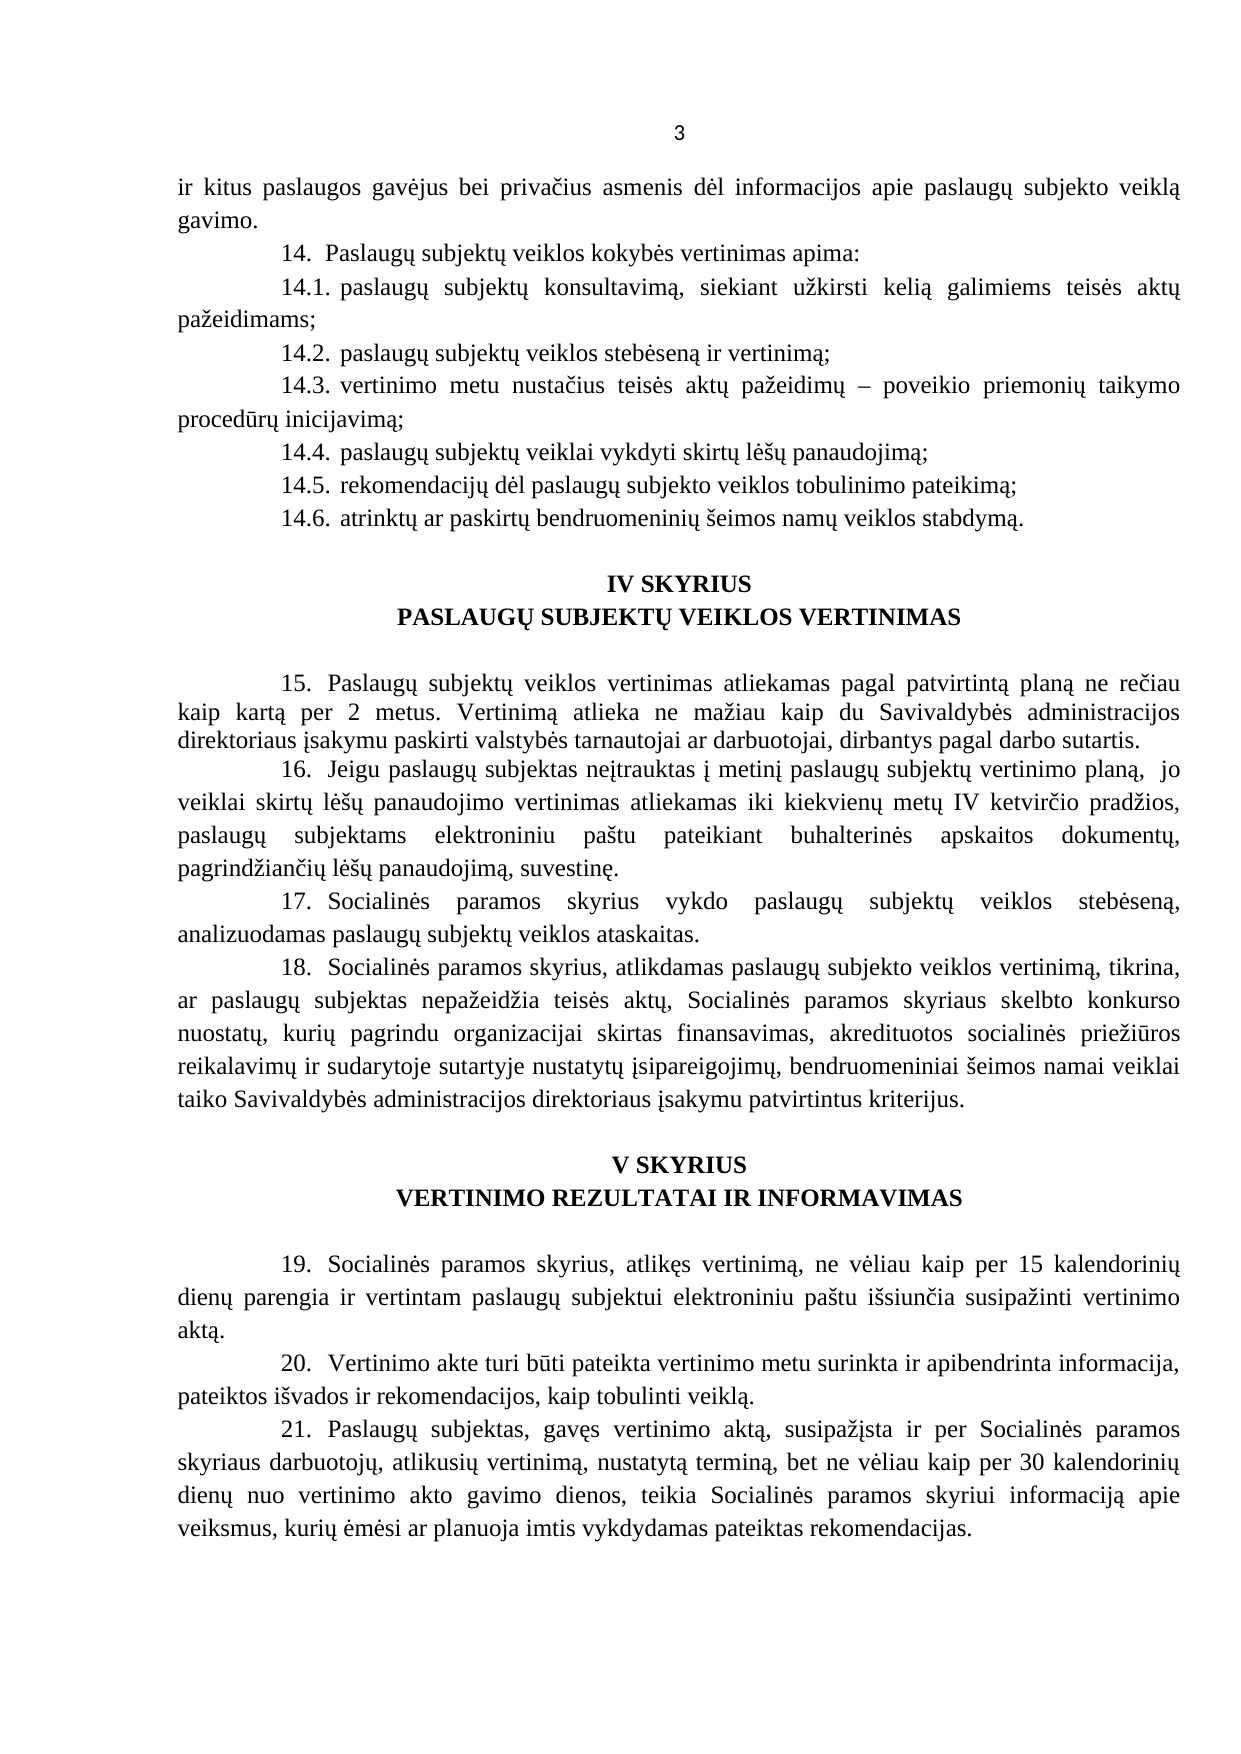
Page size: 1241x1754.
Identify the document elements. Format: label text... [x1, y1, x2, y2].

text 16. Jeigu paslaugų subjektas neįtrauktas į metinį paslaugų subjektų vertinimo planą, jo veiklai skirtų lėšų panaudojimo vertinimas atliekamas iki kiekvienų metų IV ketvirčio pradžios, paslaugų subjektams elektroniniu paštu pateikiant buhalterinės apskaitos dokumentų, pagrindžiančių lėšų panaudojimą, suvestinę. [177, 754, 1181, 882]
text 14.4. paslaugų subjektų veiklai vykdyti skirtų lėšų panaudojimą; [177, 437, 1181, 465]
text IV SKYRIUS [177, 569, 1181, 597]
text 17. Socialinės paramos skyrius vykdo paslaugų subjektų veiklos stebėseną, analizuodamas paslaugų subjektų veiklos ataskaitas. [177, 886, 1181, 948]
text 19. Socialinės paramos skyrius, atlikęs vertinimą, ne vėliau kaip per 15 kalendorinių dienų parengia ir vertintam paslaugų subjektui elektroniniu paštu išsiunčia susipažinti vertinimo aktą. [177, 1249, 1181, 1344]
text 15. Paslaugų subjektų veiklos vertinimas atliekamas pagal patvirtintą planą ne rečiau kaip kartą per 2 metus. Vertinimą atlieka ne mažiau kaip du Savivaldybės administracijos direktoriaus įsakymu paskirti valstybės tarnautojai ar darbuotojai, dirbantys pagal darbo sutartis. [177, 668, 1181, 754]
text PASLAUGŲ SUBJEKTŲ veiklos VERTINIMAS [177, 602, 1181, 631]
text ir kitus paslaugos gavėjus bei privačius asmenis dėl informacijos apie paslaugų subjekto veiklą gavimo. [177, 172, 1181, 234]
text 14. Paslaugų subjektų veiklos kokybės vertinimas apima: [177, 238, 1181, 267]
text 14.6. atrinktų ar paskirtų bendruomeninių šeimos namų veiklos stabdymą. [177, 503, 1181, 531]
text V SKYRIUS [177, 1150, 1181, 1179]
text 14.1. paslaugų subjektų konsultavimą, siekiant užkirsti kelią galimiems teisės aktų pažeidimams; [177, 272, 1181, 333]
text 21. Paslaugų subjektas, gavęs vertinimo aktą, susipažįsta ir per Socialinės paramos skyriaus darbuotojų, atlikusių vertinimą, nustatytą terminą, bet ne vėliau kaip per 30 kalendorinių dienų nuo vertinimo akto gavimo dienos, teikia Socialinės paramos skyriui informaciją apie veiksmus, kurių ėmėsi ar planuoja imtis vykdydamas pateiktas rekomendacijas. [177, 1414, 1181, 1542]
text 18. Socialinės paramos skyrius, atlikdamas paslaugų subjekto veiklos vertinimą, tikrina, ar paslaugų subjektas nepažeidžia teisės aktų, Socialinės paramos skyriaus skelbto konkurso nuostatų, kurių pagrindu organizacijai skirtas finansavimas, akredituotos socialinės priežiūros reikalavimų ir sudarytoje sutartyje nustatytų įsipareigojimų, bendruomeniniai šeimos namai veiklai taiko Savivaldybės administracijos direktoriaus įsakymu patvirtintus kriterijus. [177, 952, 1181, 1113]
text 20. Vertinimo akte turi būti pateikta vertinimo metu surinkta ir apibendrinta informacija, pateiktos išvados ir rekomendacijos, kaip tobulinti veiklą. [177, 1348, 1181, 1410]
text 14.3. vertinimo metu nustačius teisės aktų pažeidimų – poveikio priemonių taikymo procedūrų inicijavimą; [177, 371, 1181, 432]
text VERTINIMO REZULTATAI IR INFORMAVIMAS [177, 1183, 1181, 1212]
text 14.5. rekomendacijų dėl paslaugų subjekto veiklos tobulinimo pateikimą; [177, 470, 1181, 498]
text 14.2. paslaugų subjektų veiklos stebėseną ir vertinimą; [177, 338, 1181, 366]
